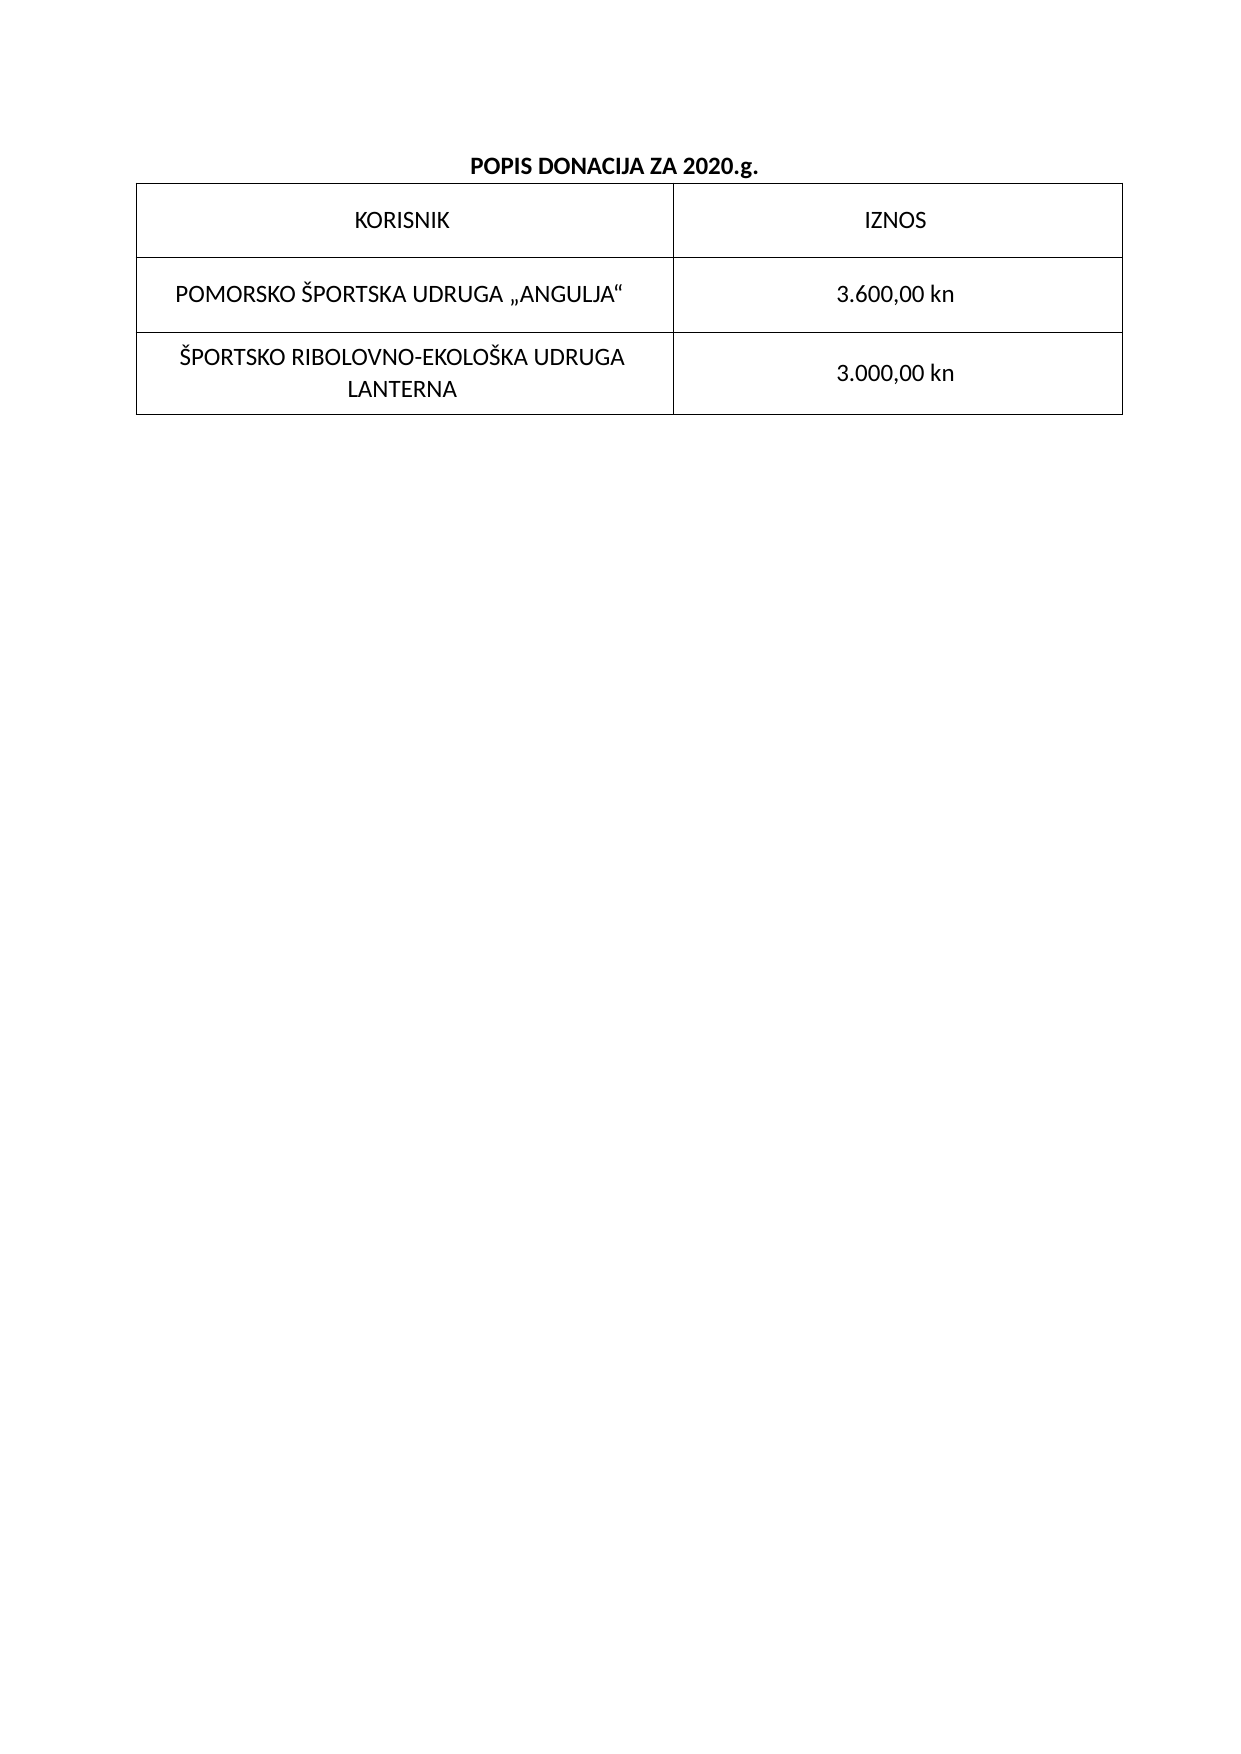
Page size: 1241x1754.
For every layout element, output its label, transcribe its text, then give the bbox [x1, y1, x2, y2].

table_cell 3.600,00 kn [674, 258, 1122, 332]
table_header IZNOS [674, 184, 1122, 257]
table_cell ŠPORTSKO RIBOLOVNO-EKOLOŠKA UDRUGA LANTERNA [137, 333, 673, 414]
table_header KORISNIK [137, 184, 673, 257]
table_cell POMORSKO ŠPORTSKA UDRUGA „ANGULJA“ [137, 258, 673, 332]
table_cell 3.000,00 kn [674, 333, 1122, 414]
text POPIS DONACIJA ZA 2020.g. [150, 150, 764, 181]
